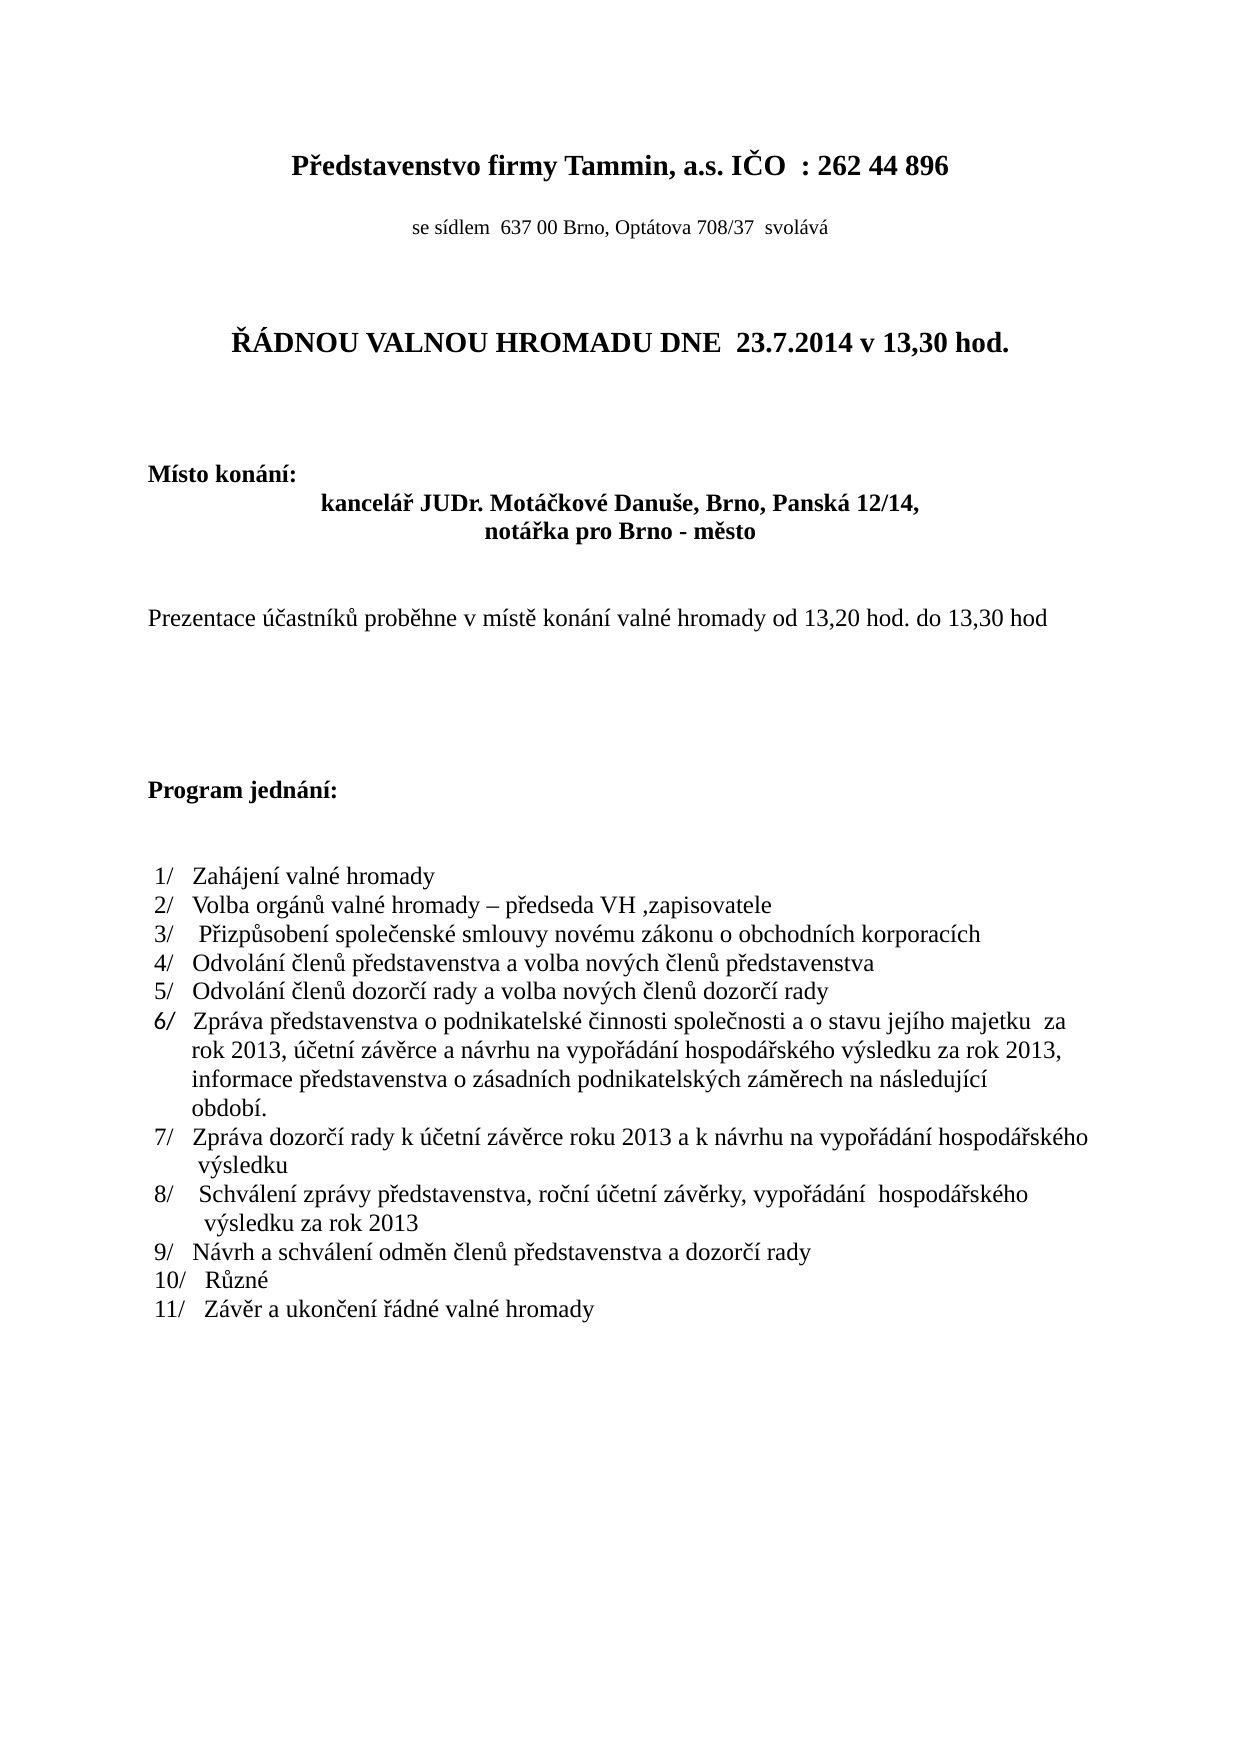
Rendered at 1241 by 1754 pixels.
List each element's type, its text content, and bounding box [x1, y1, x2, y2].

text 6/ Zpráva představenstva o podnikatelské činnosti společnosti a o stavu jejího majetku za [148, 1005, 1093, 1036]
text 10/ Různé [148, 1266, 1093, 1294]
text 1/ Zahájení valné hromady [148, 861, 1093, 890]
text 4/ Odvolání členů představenstva a volba nových členů představenstva [148, 948, 1093, 976]
text Prezentace účastníků proběhne v místě konání valné hromady od 13,20 hod. do 13,30 hod [148, 603, 1093, 631]
text výsledku [148, 1151, 1093, 1179]
text Místo konání: [148, 459, 1093, 488]
text ŘÁDNOU VALNOU HROMADU DNE 23.7.2014 v 13,30 hod. [148, 325, 1093, 358]
text 2/ Volba orgánů valné hromady – předseda VH ,zapisovatele [148, 890, 1093, 919]
text výsledku za rok 2013 [148, 1208, 1093, 1237]
text 8/ Schválení zprávy představenstva, roční účetní závěrky, vypořádání hospodářského [148, 1179, 1093, 1208]
text Program jednání: [148, 775, 1093, 804]
text 7/ Zpráva dozorčí rady k účetní závěrce roku 2013 a k návrhu na vypořádání hospodářského [148, 1122, 1093, 1151]
text období. [148, 1093, 1093, 1122]
text 5/ Odvolání členů dozorčí rady a volba nových členů dozorčí rady [148, 976, 1093, 1005]
text se sídlem 637 00 Brno, Optátova 708/37 svolává [148, 215, 1093, 239]
text Představenstvo firmy Tammin, a.s. IČO : 262 44 896 [148, 148, 1093, 181]
text informace představenstva o zásadních podnikatelských záměrech na následující [148, 1064, 1093, 1093]
text notářka pro Brno - město [148, 516, 1093, 545]
text 9/ Návrh a schválení odměn členů představenstva a dozorčí rady [148, 1237, 1093, 1266]
text rok 2013, účetní závěrce a návrhu na vypořádání hospodářského výsledku za rok 2013, [148, 1036, 1093, 1064]
text kancelář JUDr. Motáčkové Danuše, Brno, Panská 12/14, [148, 488, 1093, 516]
text 3/ Přizpůsobení společenské smlouvy novému zákonu o obchodních korporacích [148, 919, 1093, 948]
text 11/ Závěr a ukončení řádné valné hromady [148, 1294, 1093, 1323]
